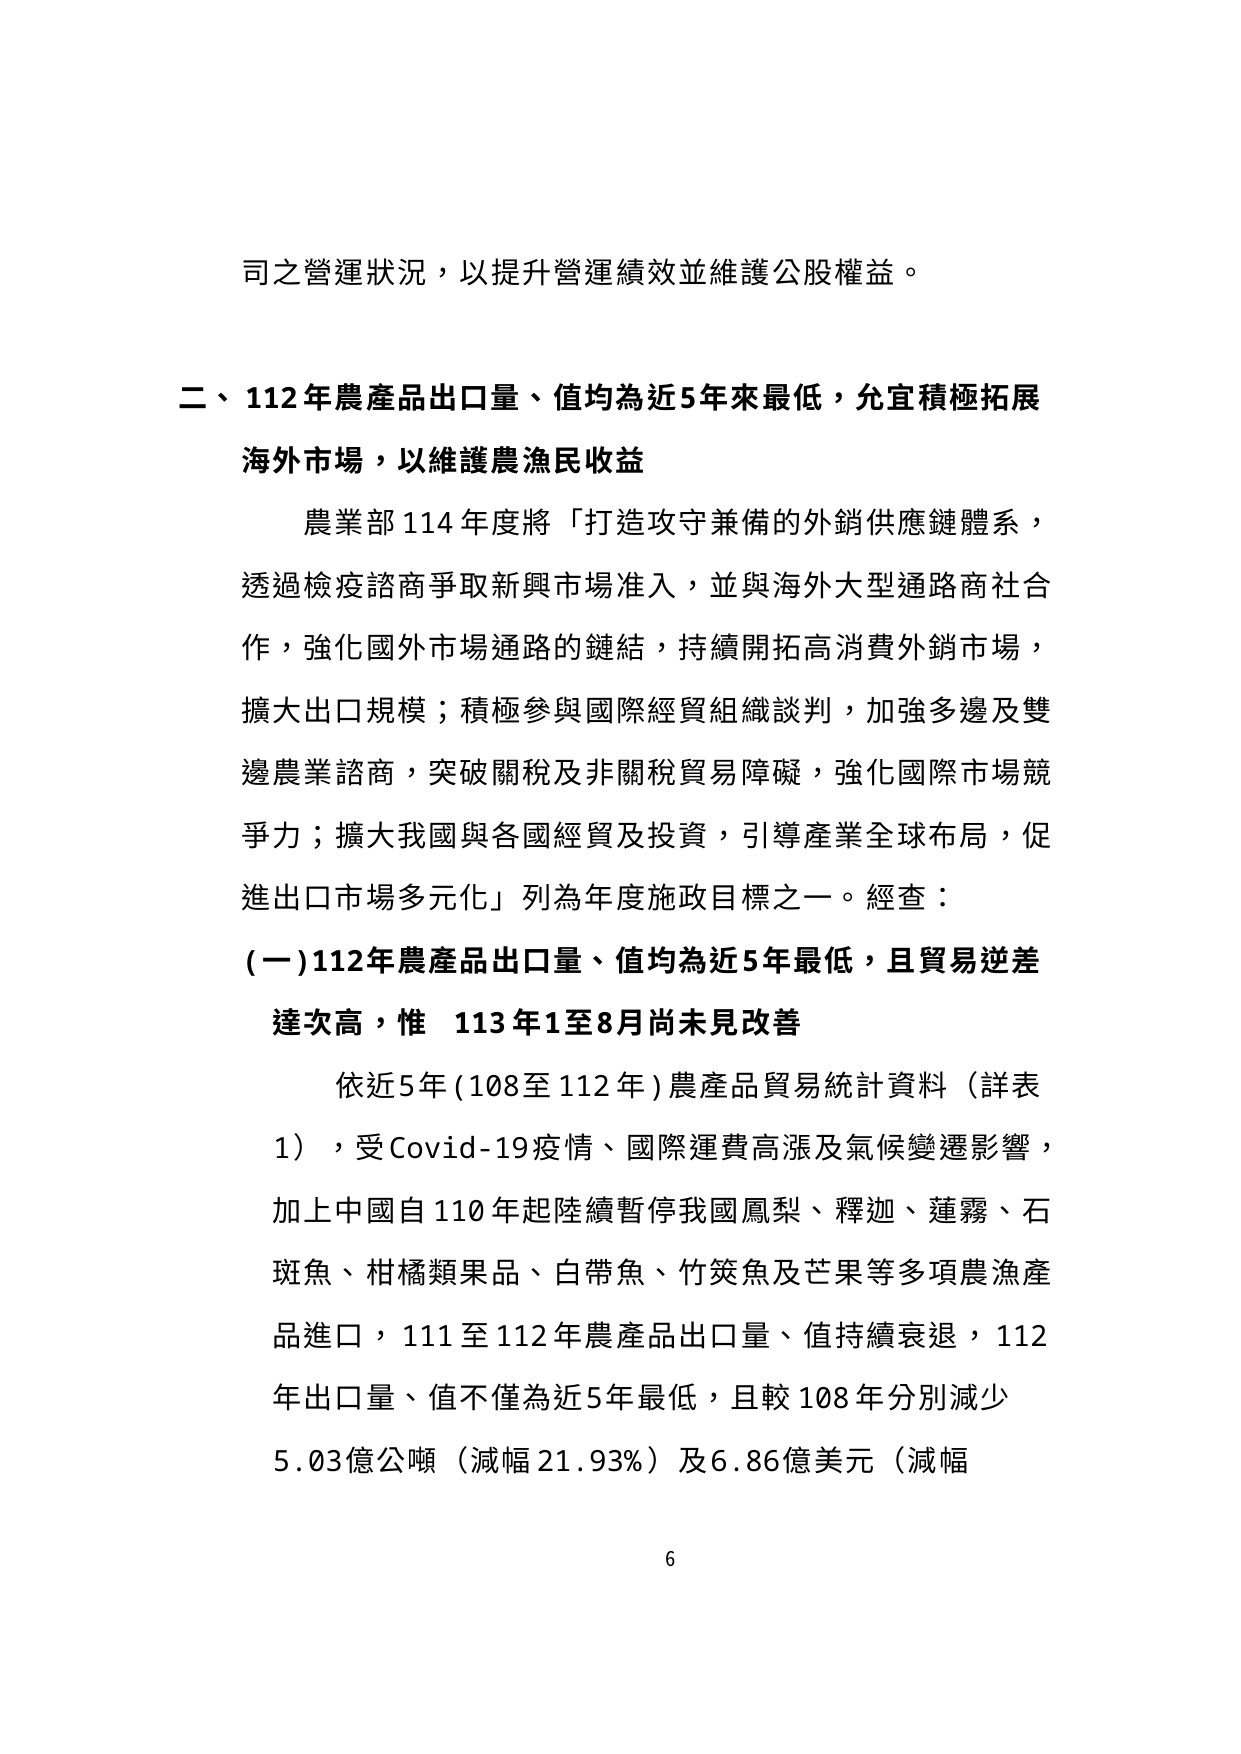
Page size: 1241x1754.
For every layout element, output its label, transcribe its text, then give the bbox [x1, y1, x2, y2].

text 農業部114年度將「打造攻守兼備的外銷供應鏈體系，透過檢疫諮商爭取新興市場准入，並與海外大型通路商社合作，強化國外市場通路的鏈結，持續開拓高消費外銷市場，擴大出口規模；積極參與國際經貿組織談判，加強多邊及雙邊農業諮商，突破關稅及非關稅貿易障礙，強化國際市場競爭力；擴大我國與各國經貿及投資，引導產業全球布局，促進出口市場多元化」列為年度施政目標之一。經查： [236, 479, 1063, 917]
text 依近5年(108至112年)農產品貿易統計資料（詳表1），受Covid-19疫情、國際運費高漲及氣候變遷影響，加上中國自110年起陸續暫停我國鳳梨、釋迦、蓮霧、石斑魚、柑橘類果品、白帶魚、竹筴魚及芒果等多項農漁產品進口，111至112年農產品出口量、值持續衰退，112年出口量、值不僅為近5年最低，且較108年分別減少5.03億公噸（減幅21.93%）及6.86億美元（減幅12.89%），而進口則因110至111年間國際原物料價格大幅上漲而推升，亦使111年農產品貿易逆差152.74億美元為近年最高，而112年隨原物料價格回落進口值降低，略降為139.63億美元，惟仍較110年增加15.39億美元（增幅12.38%），並達近5年次高；又113年1至8月底止貿易逆差仍達84.23億美元，尚未見明顯改善。 [266, 1042, 1063, 1479]
text (一)112年農產品出口量、值均為近5年最低，且貿易逆差達次高，惟 113年1至8月尚未見改善 [236, 917, 1063, 1042]
text 司之營運狀況，以提升營運績效並維護公股權益。 [236, 229, 1063, 292]
text 二、112年農產品出口量、值均為近5年來最低，允宜積極拓展海外市場，以維護農漁民收益 [177, 354, 1063, 479]
